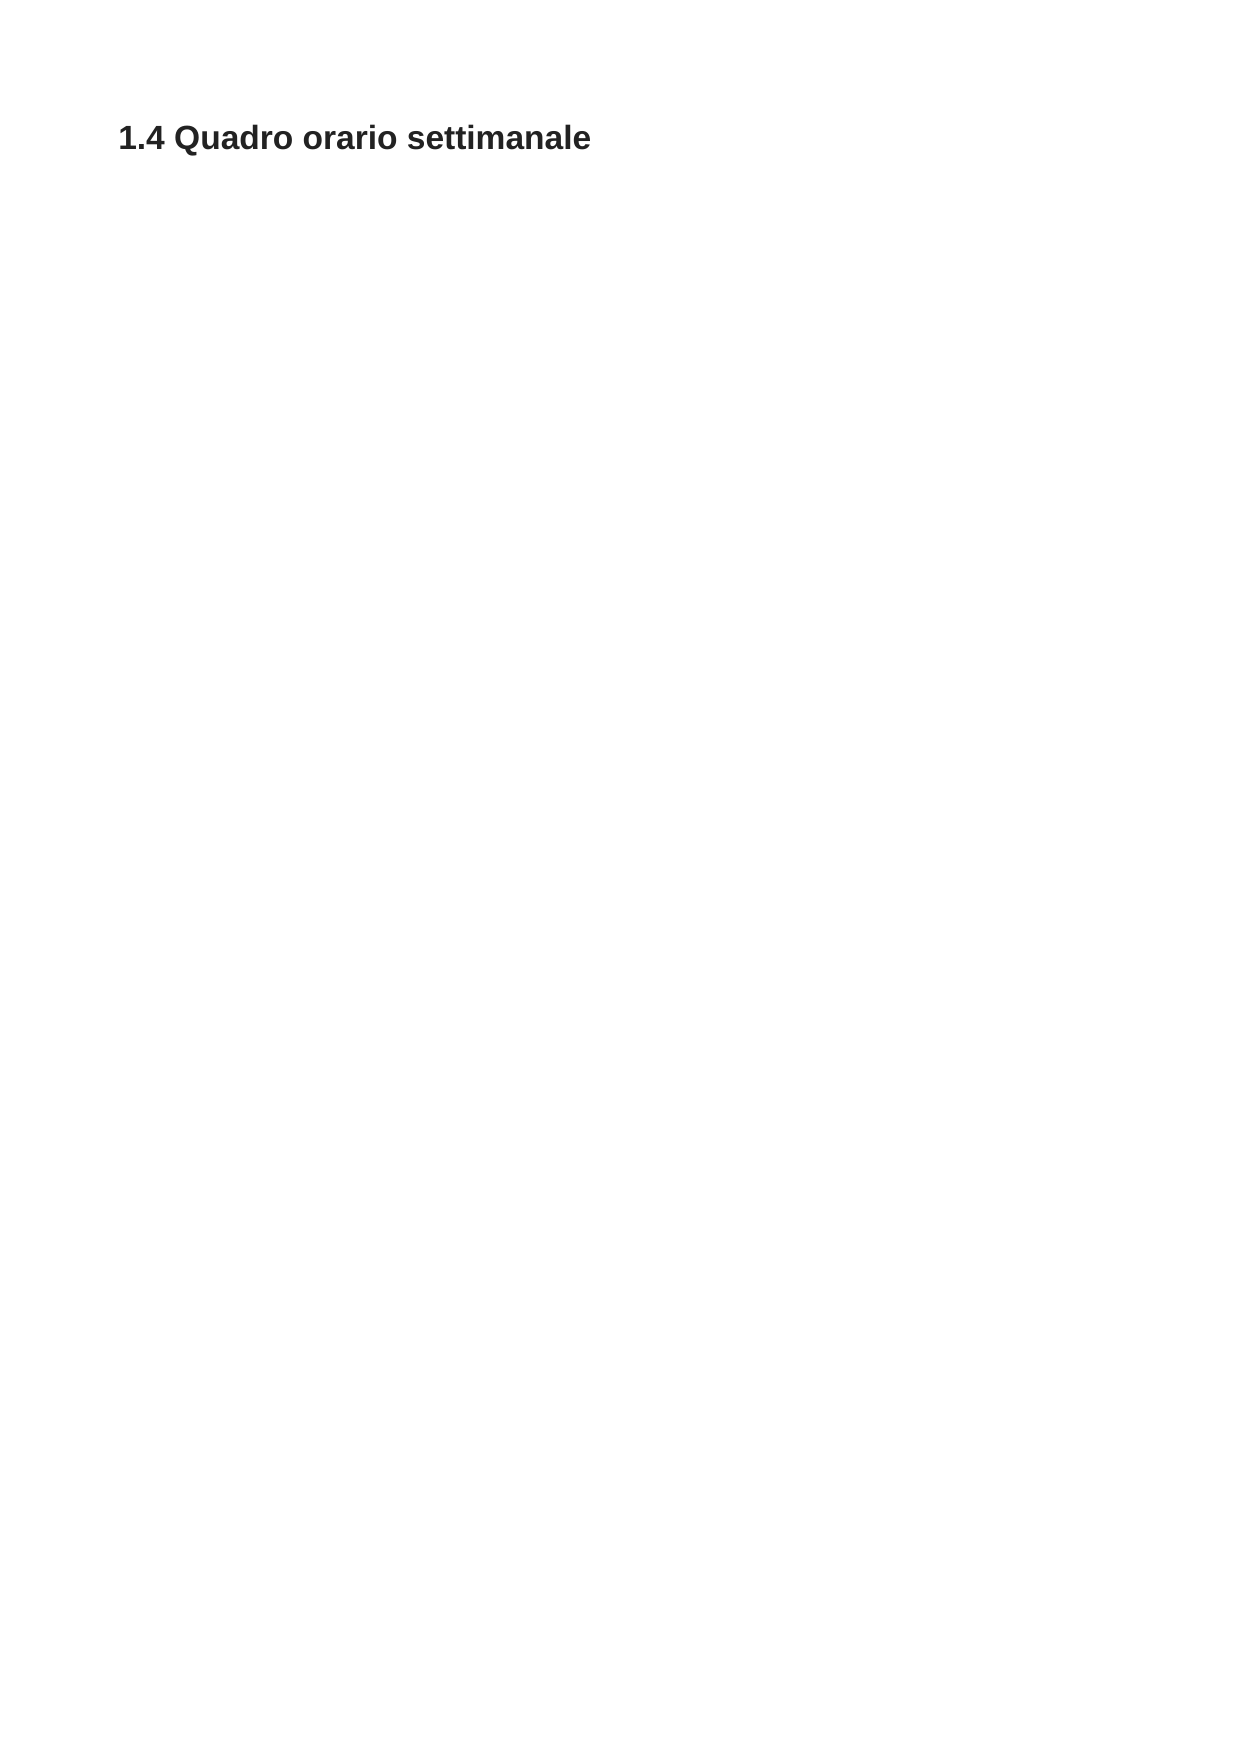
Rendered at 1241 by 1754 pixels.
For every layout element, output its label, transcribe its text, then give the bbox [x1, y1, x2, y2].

subtitle 1.4 Quadro orario settimanale [118, 118, 1122, 157]
